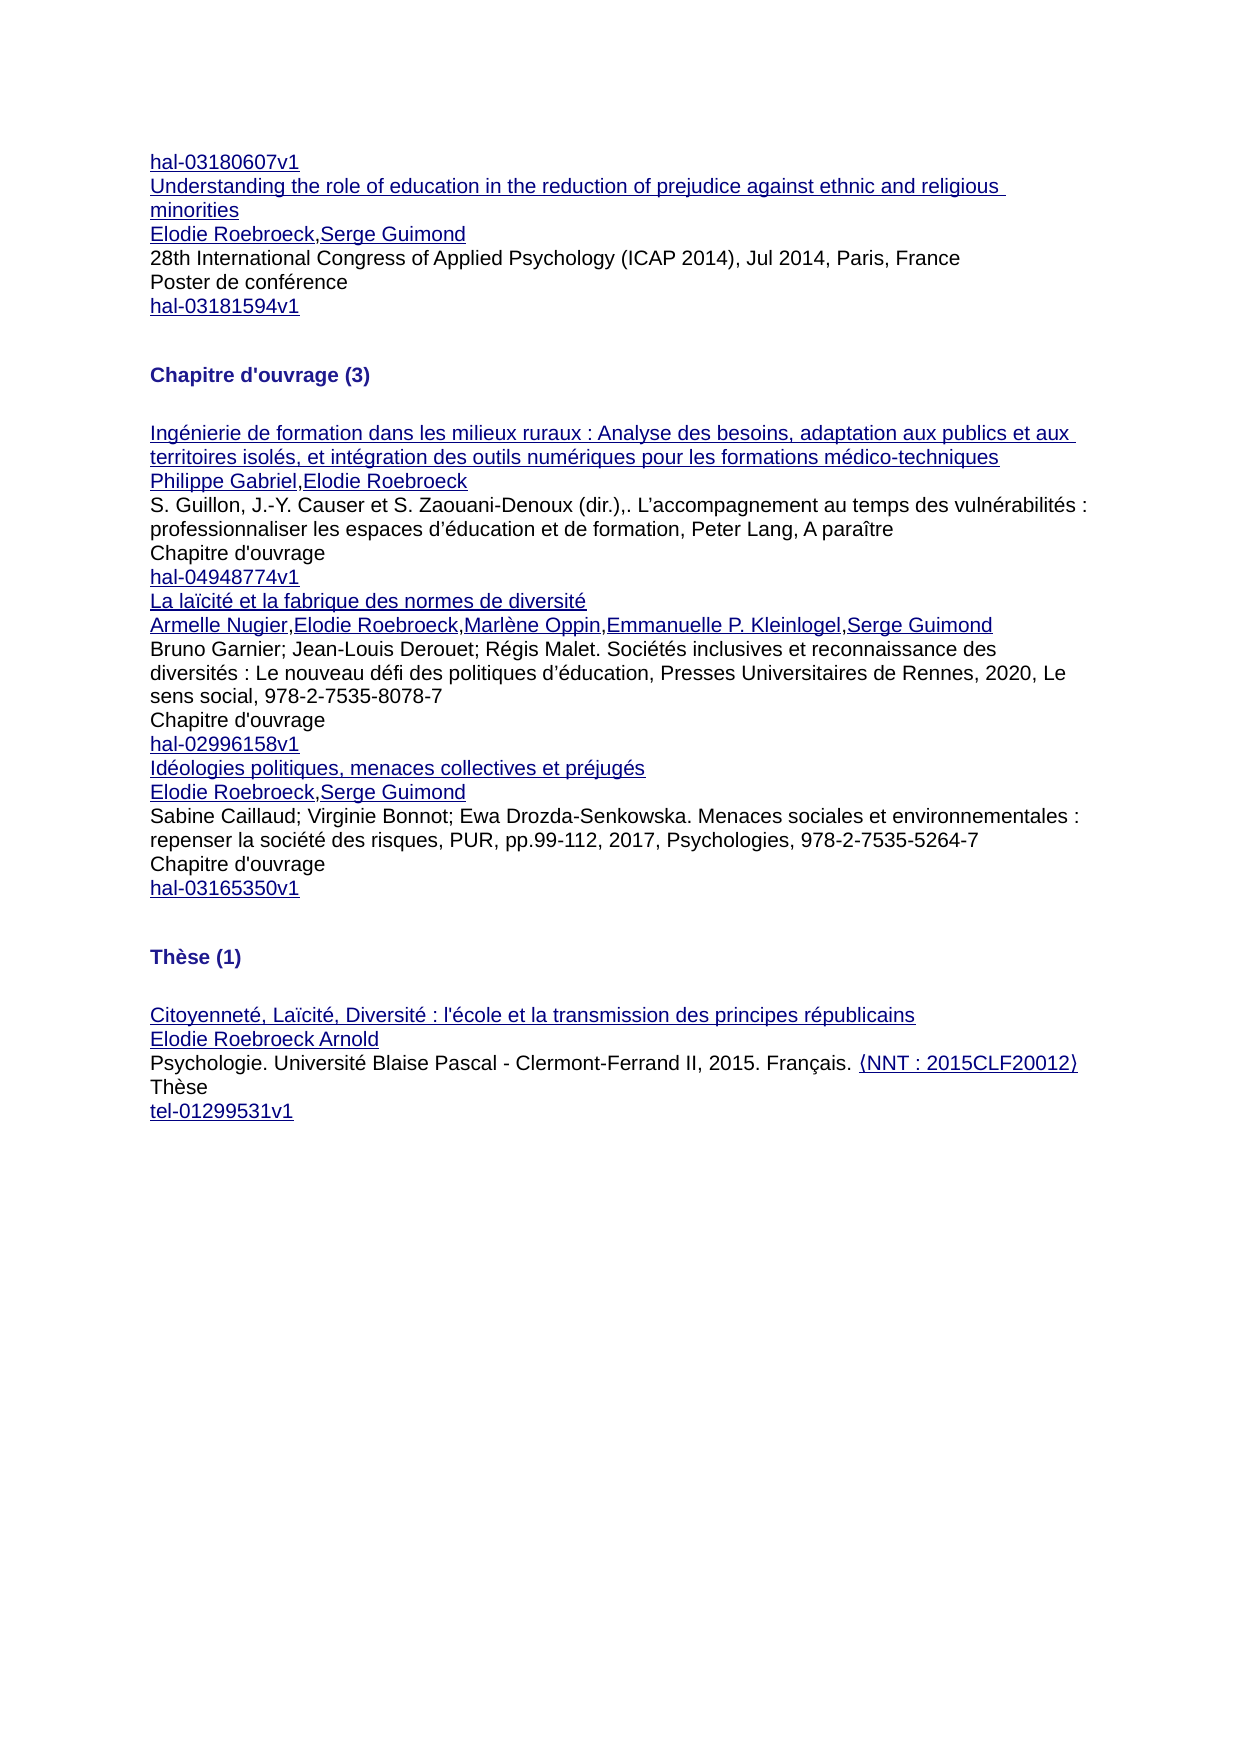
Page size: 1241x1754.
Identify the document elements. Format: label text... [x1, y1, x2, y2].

subtitle Thèse (1) [150, 945, 1090, 969]
table_cell La laïcité et la fabrique des normes de diversité Armelle Nugier,Elodie Roebroeck,Marlène Oppin,Emmanuelle P. Kleinlogel,Serge Guimond Bruno Garnier; Jean-Louis Derouet; Régis Malet. Sociétés inclusives et reconnaissance des diversités : Le nouveau défi des politiques d’éducation, Presses Universitaires de Rennes, 2020, Le sens social, 978-2-7535-8078-7 Chapitre d'ouvrage hal-02996158v1 [150, 589, 1090, 756]
table_header Ingénierie de formation dans les milieux ruraux : Analyse des besoins, adaptation aux publics et aux territoires isolés, et intégration des outils numériques pour les formations médico-techniques Philippe Gabriel,Elodie Roebroeck S. Guillon, J.-Y. Causer et S. Zaouani-Denoux (dir.),. L’accompagnement au temps des vulnérabilités : professionnaliser les espaces d’éducation et de formation, Peter Lang, A paraître Chapitre d'ouvrage hal-04948774v1 [150, 421, 1090, 588]
table_header hal-03180607v1 [150, 150, 1090, 174]
table_cell Understanding the role of education in the reduction of prejudice against ethnic and religious minorities Elodie Roebroeck,Serge Guimond 28th International Congress of Applied Psychology (ICAP 2014), Jul 2014, Paris, France Poster de conférence hal-03181594v1 [150, 174, 1090, 318]
subtitle Chapitre d'ouvrage (3) [150, 362, 1090, 386]
table_header Citoyenneté, Laïcité, Diversité : l'école et la transmission des principes républicains Elodie Roebroeck Arnold Psychologie. Université Blaise Pascal - Clermont-Ferrand II, 2015. Français. ⟨NNT : 2015CLF20012⟩ Thèse tel-01299531v1 [150, 1003, 1090, 1123]
table_cell Idéologies politiques, menaces collectives et préjugés Elodie Roebroeck,Serge Guimond Sabine Caillaud; Virginie Bonnot; Ewa Drozda-Senkowska. Menaces sociales et environnementales : repenser la société des risques, PUR, pp.99-112, 2017, Psychologies, 978-2-7535-5264-7 Chapitre d'ouvrage hal-03165350v1 [150, 756, 1090, 900]
